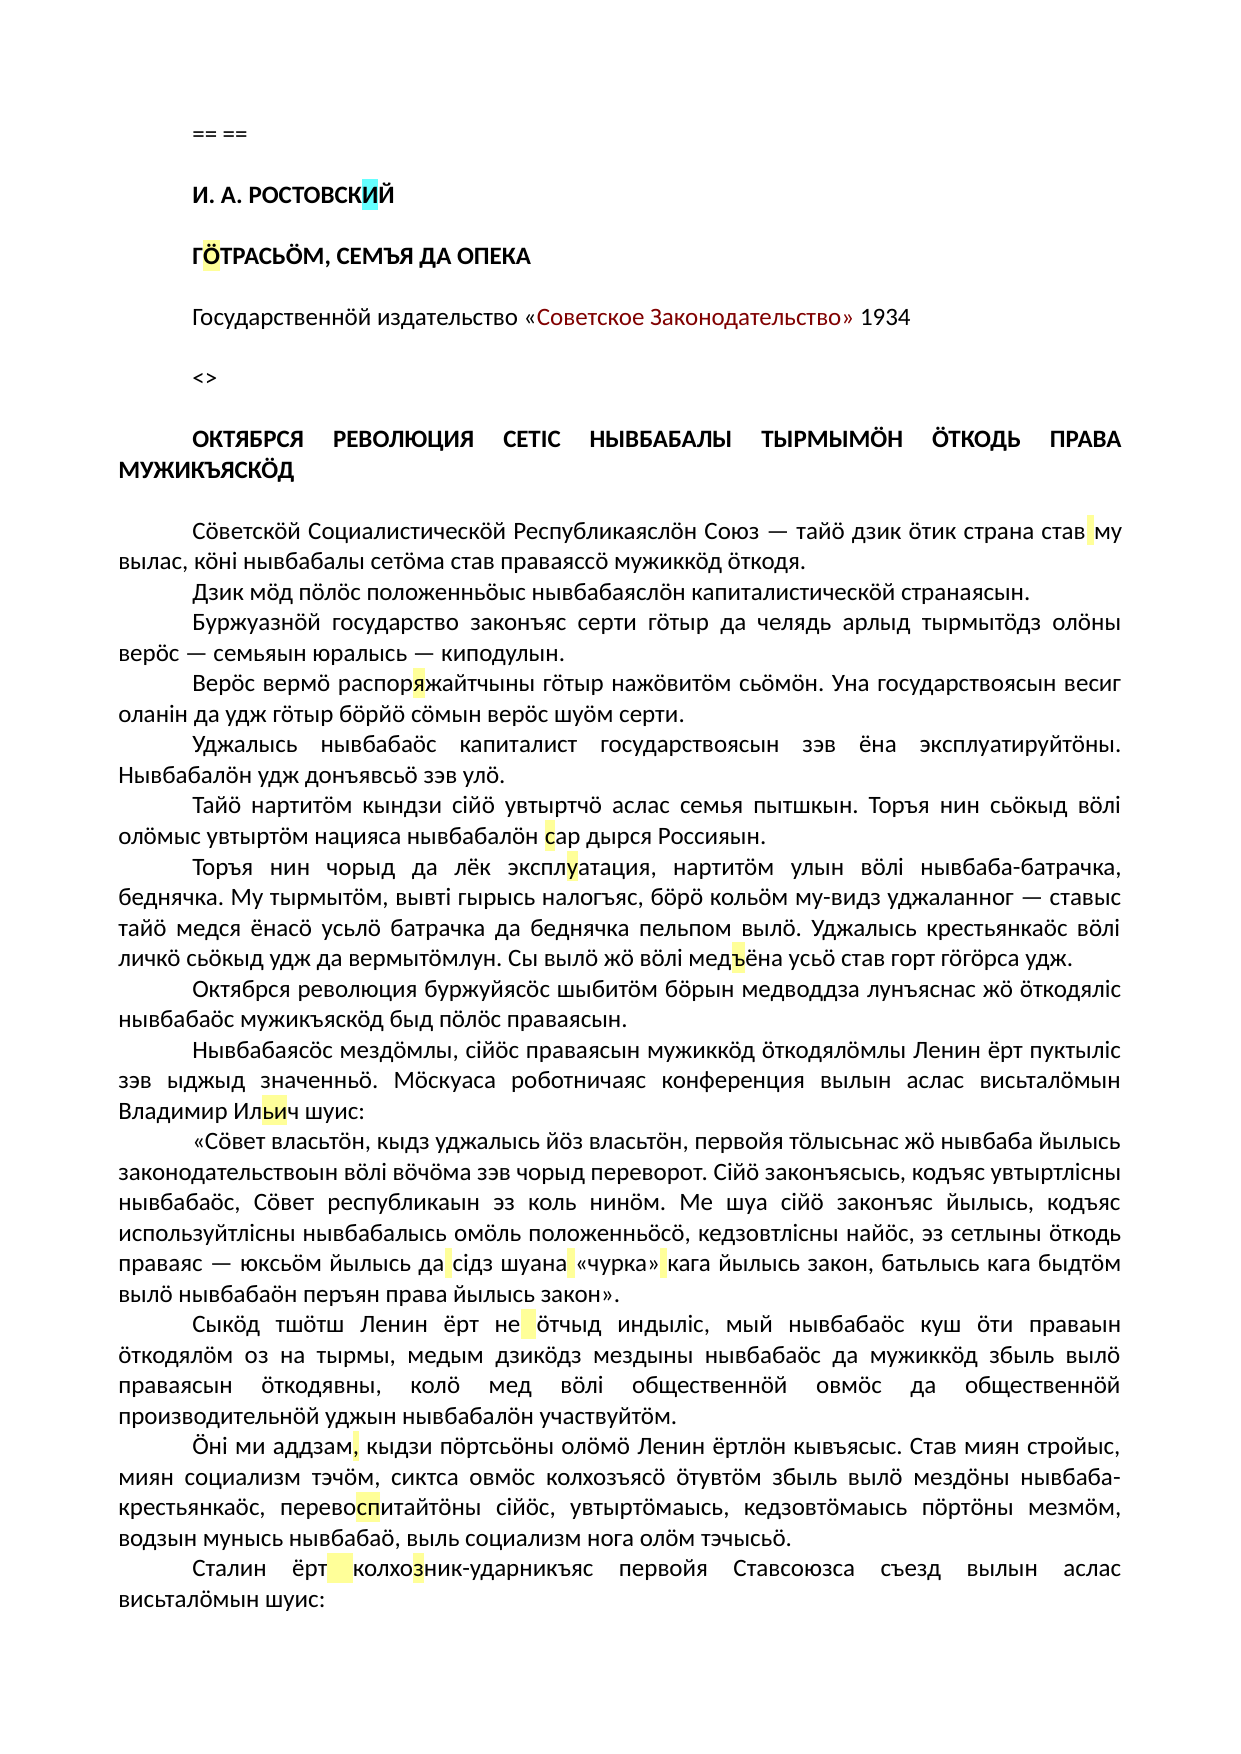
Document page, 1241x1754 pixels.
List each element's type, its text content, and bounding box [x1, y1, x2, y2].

text Верӧс вермӧ распоряжайтчыны гӧтыр нажӧвитӧм сьӧмӧн. Уна государствоясын весиг оланін да удж гӧтыр бӧрйӧ сӧмын верӧс шуӧм серти. [118, 667, 1122, 728]
text Ӧні ми аддзам, кыдзи пӧртсьӧны олӧмӧ Ленин ёртлӧн кывъясыс. Став миян стройыс, миян социализм тэчӧм, сиктса овмӧс колхозъясӧ ӧтувтӧм збыль вылӧ мездӧны нывбаба-крестьянкаӧс, перевоспитайтӧны сійӧс, увтыртӧмаысь, кедзовтӧмаысь пӧртӧны мезмӧм, водзын мунысь нывбабаӧ, выль социализм нога олӧм тэчысьӧ. [118, 1431, 1122, 1553]
text Нывбабаясӧс мездӧмлы, сійӧс праваясын мужиккӧд ӧткодялӧмлы Ленин ёрт пуктыліс зэв ыджыд значенньӧ. Мӧскуаса роботничаяс конференция вылын аслас висьталӧмын Владимир Ильич шуис: [118, 1034, 1122, 1125]
text == == [118, 118, 1122, 149]
text Уджалысь нывбабаӧс капиталист государствоясын зэв ёна эксплуатируйтӧны. Нывбабалӧн удж донъявсьӧ зэв улӧ. [118, 728, 1122, 789]
text ОКТЯБРСЯ РЕВОЛЮЦИЯ СЕТІС НЫВБАБАЛЫ ТЫРМЫМӦН ӦТКОДЬ ПРАВА МУЖИКЪЯСКӦД [118, 423, 1122, 484]
text Торъя нин чорыд да лёк эксплуатация, нартитӧм улын вӧлі нывбаба-батрачка, беднячка. Му тырмытӧм, вывті гырысь налогъяс, бӧрӧ кольӧм му-видз уджаланног — ставыс тайӧ медся ёнасӧ усьлӧ батрачка да беднячка пельпом вылӧ. Уджалысь крестьянкаӧс вӧлі личкӧ сьӧкыд удж да вермытӧмлун. Сы вылӧ жӧ вӧлі медъёна усьӧ став горт гӧгӧрса удж. [118, 851, 1122, 973]
text Сӧветскӧй Социалистическӧй Республикаяслӧн Союз — тайӧ дзик ӧтик страна став му вылас, кӧні нывбабалы сетӧма став праваяссӧ мужиккӧд ӧткодя. [118, 515, 1122, 576]
text Сыкӧд тшӧтш Ленин ёрт не ӧтчыд индыліс, мый нывбабаӧс куш ӧти праваын ӧткодялӧм оз на тырмы, медым дзикӧдз мездыны нывбабаӧс да мужиккӧд збыль вылӧ праваясын ӧткодявны, колӧ мед вӧлі общественнӧй овмӧс да общественнӧй производительнӧй уджын нывбабалӧн участвуйтӧм. [118, 1308, 1122, 1431]
text <> [118, 362, 1122, 393]
text Октябрся революция буржуйясӧс шыбитӧм бӧрын медводдза лунъяснас жӧ ӧткодяліс нывбабаӧс мужикъяскӧд быд пӧлӧс праваясын. [118, 973, 1122, 1034]
text Государственнӧй издательство «Советское Законодательство» 1934 [118, 301, 1122, 332]
text Тайӧ нартитӧм кындзи сійӧ увтыртчӧ аслас семья пытшкын. Торъя нин сьӧкыд вӧлі олӧмыс увтыртӧм нацияса нывбабалӧн сар дырся Россияын. [118, 789, 1122, 851]
text И. А. РОСТОВСКИЙ [118, 179, 1122, 210]
text ГӦТРАСЬӦМ, СЕМЪЯ ДА ОПЕКА [118, 240, 1122, 271]
text «Сӧвет власьтӧн, кыдз уджалысь йӧз власьтӧн, первойя тӧлысьнас жӧ нывбаба йылысь законодательствоын вӧлі вӧчӧма зэв чорыд переворот. Сійӧ законъясысь, кодъяс увтыртлісны нывбабаӧс, Сӧвет республикаын эз коль нинӧм. Ме шуа сійӧ законъяс йылысь, кодъяс используйтлісны нывбабалысь омӧль положенньӧсӧ, кедзовтлісны найӧс, эз сетлыны ӧткодь праваяс — юксьӧм йылысь да сідз шуана «чурка» кага йылысь закон, батьлысь кага быдтӧм вылӧ нывбабаӧн перъян права йылысь закон». [118, 1125, 1122, 1308]
text Дзик мӧд пӧлӧс положенньӧыс нывбабаяслӧн капиталистическӧй странаясын. [118, 576, 1122, 606]
text Сталин ёрт колхозник-ударникъяс первойя Ставсоюзса съезд вылын аслас висьталӧмын шуис: [118, 1553, 1122, 1614]
text Буржуазнӧй государство законъяс серти гӧтыр да челядь арлыд тырмытӧдз олӧны верӧс — семьяын юралысь — киподулын. [118, 606, 1122, 667]
